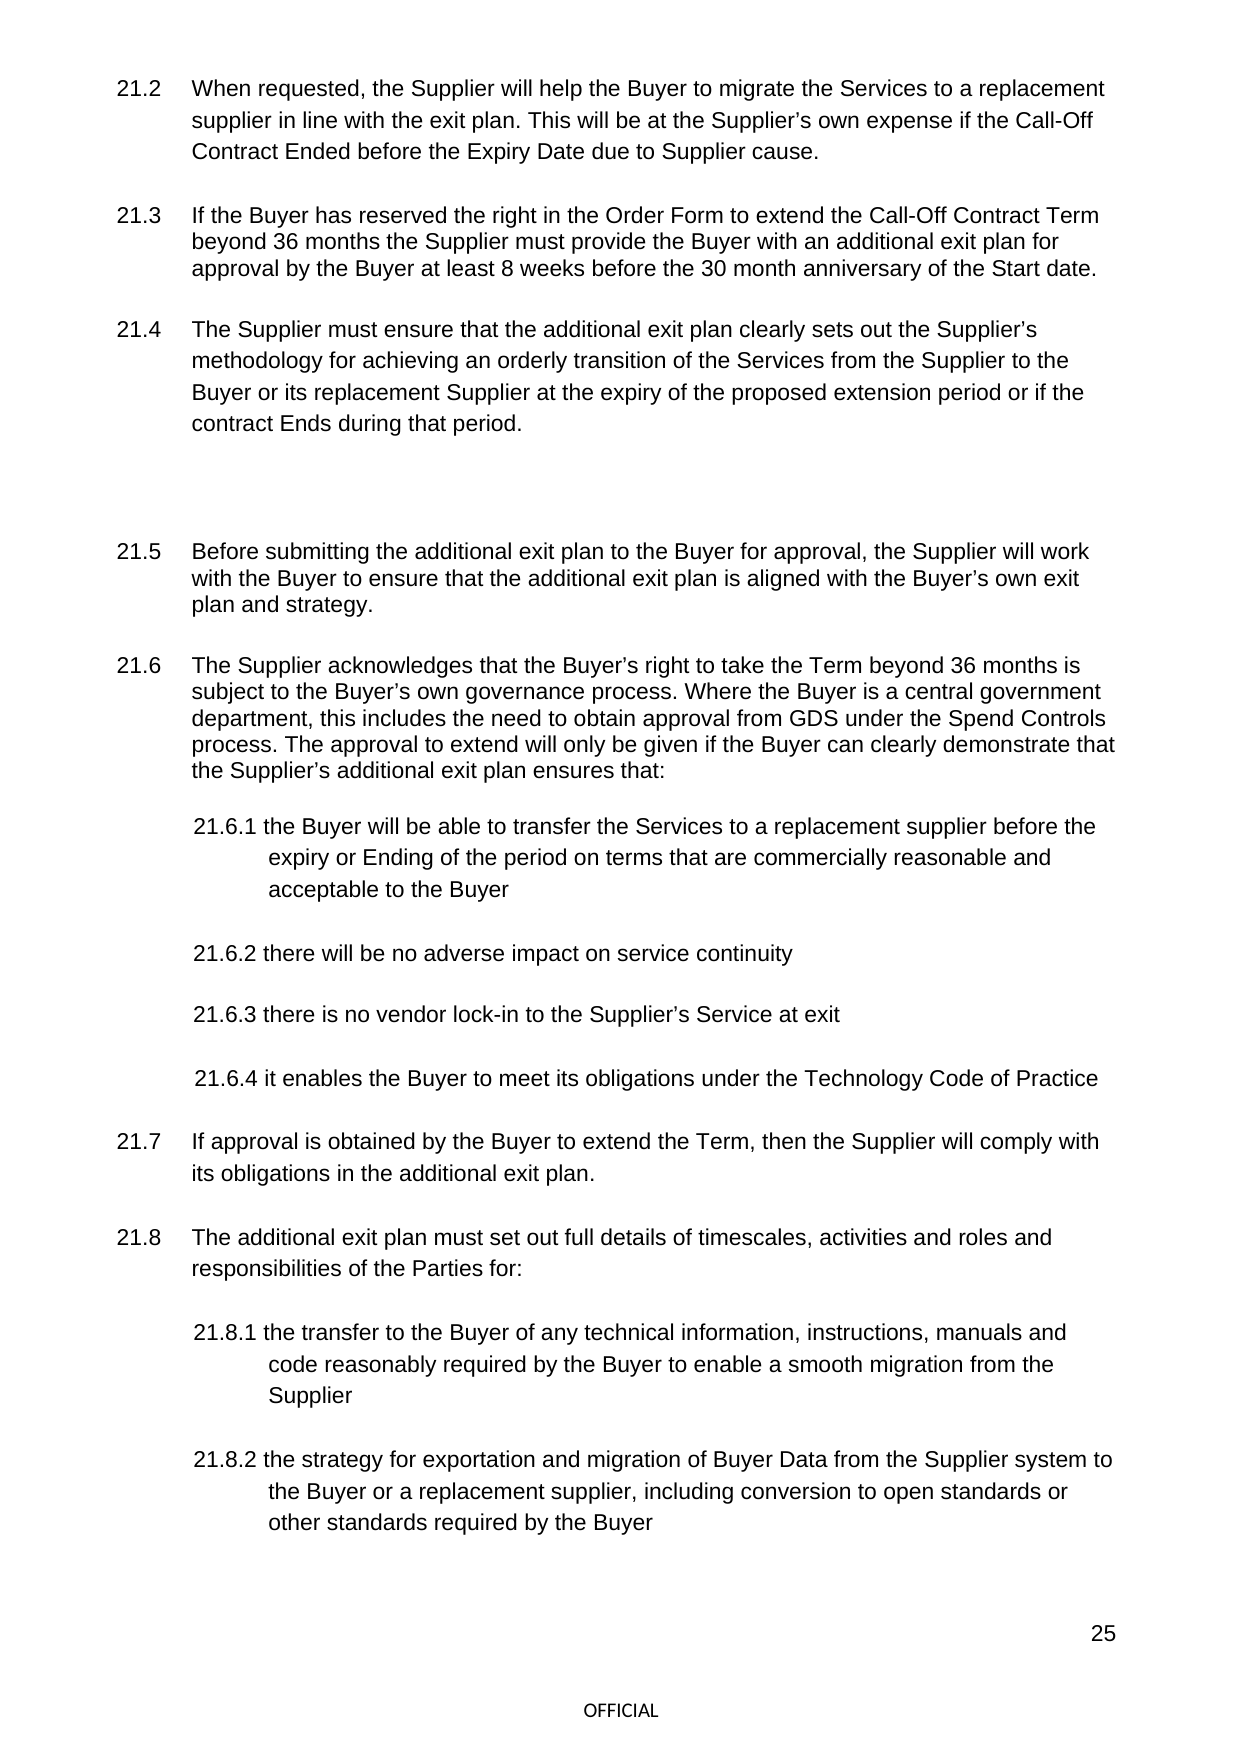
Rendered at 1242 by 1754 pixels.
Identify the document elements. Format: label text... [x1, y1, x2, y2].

text 21.4 The Supplier must ensure that the additional exit plan clearly sets out the Supplier’s methodology for achieving an orderly transition of the Services from the Supplier to the Buyer or its replacement Supplier at the expiry of the proposed extension period or if the contract Ends during that period. [116, 316, 1121, 437]
text 21.6.4 it enables the Buyer to meet its obligations under the Technology Code of Practice [194, 1064, 1121, 1091]
text 21.2 When requested, the Supplier will help the Buyer to migrate the Services to a replacement supplier in line with the exit plan. This will be at the Supplier’s own expense if the Call-Off Contract Ended before the Expiry Date due to Supplier cause. [116, 75, 1121, 164]
text 21.6.2 there will be no adverse impact on service continuity [161, 940, 1121, 966]
text 21.8.1 the transfer to the Buyer of any technical information, instructions, manuals and code reasonably required by the Buyer to enable a smooth migration from the Supplier [193, 1319, 1121, 1409]
text 21.3 If the Buyer has reserved the right in the Order Form to extend the Call-Off Contract Term beyond 36 months the Supplier must provide the Buyer with an additional exit plan for approval by the Buyer at least 8 weeks before the 30 month anniversary of the Start date. [116, 202, 1121, 281]
text 21.8 The additional exit plan must set out full details of timescales, activities and roles and responsibilities of the Parties for: [116, 1224, 1121, 1282]
text 21.6.3 there is no vendor lock-in to the Supplier’s Service at exit [161, 1001, 1121, 1027]
text 21.5 Before submitting the additional exit plan to the Buyer for approval, the Supplier will work with the Buyer to ensure that the additional exit plan is aligned with the Buyer’s own exit plan and strategy. [116, 538, 1121, 617]
text 21.7 If approval is obtained by the Buyer to extend the Term, then the Supplier will comply with its obligations in the additional exit plan. [116, 1128, 1121, 1186]
text 21.8.2 the strategy for exportation and migration of Buyer Data from the Supplier system to the Buyer or a replacement supplier, including conversion to open standards or other standards required by the Buyer [193, 1446, 1121, 1536]
text 21.6.1 the Buyer will be able to transfer the Services to a replacement supplier before the expiry or Ending of the period on terms that are commercially reasonable and acceptable to the Buyer [193, 813, 1121, 902]
text 21.6 The Supplier acknowledges that the Buyer’s right to take the Term beyond 36 months is subject to the Buyer’s own governance process. Where the Buyer is a central government department, this includes the need to obtain approval from GDS under the Spend Controls process. The approval to extend will only be given if the Buyer can clearly demonstrate that the Supplier’s additional exit plan ensures that: [116, 652, 1121, 784]
